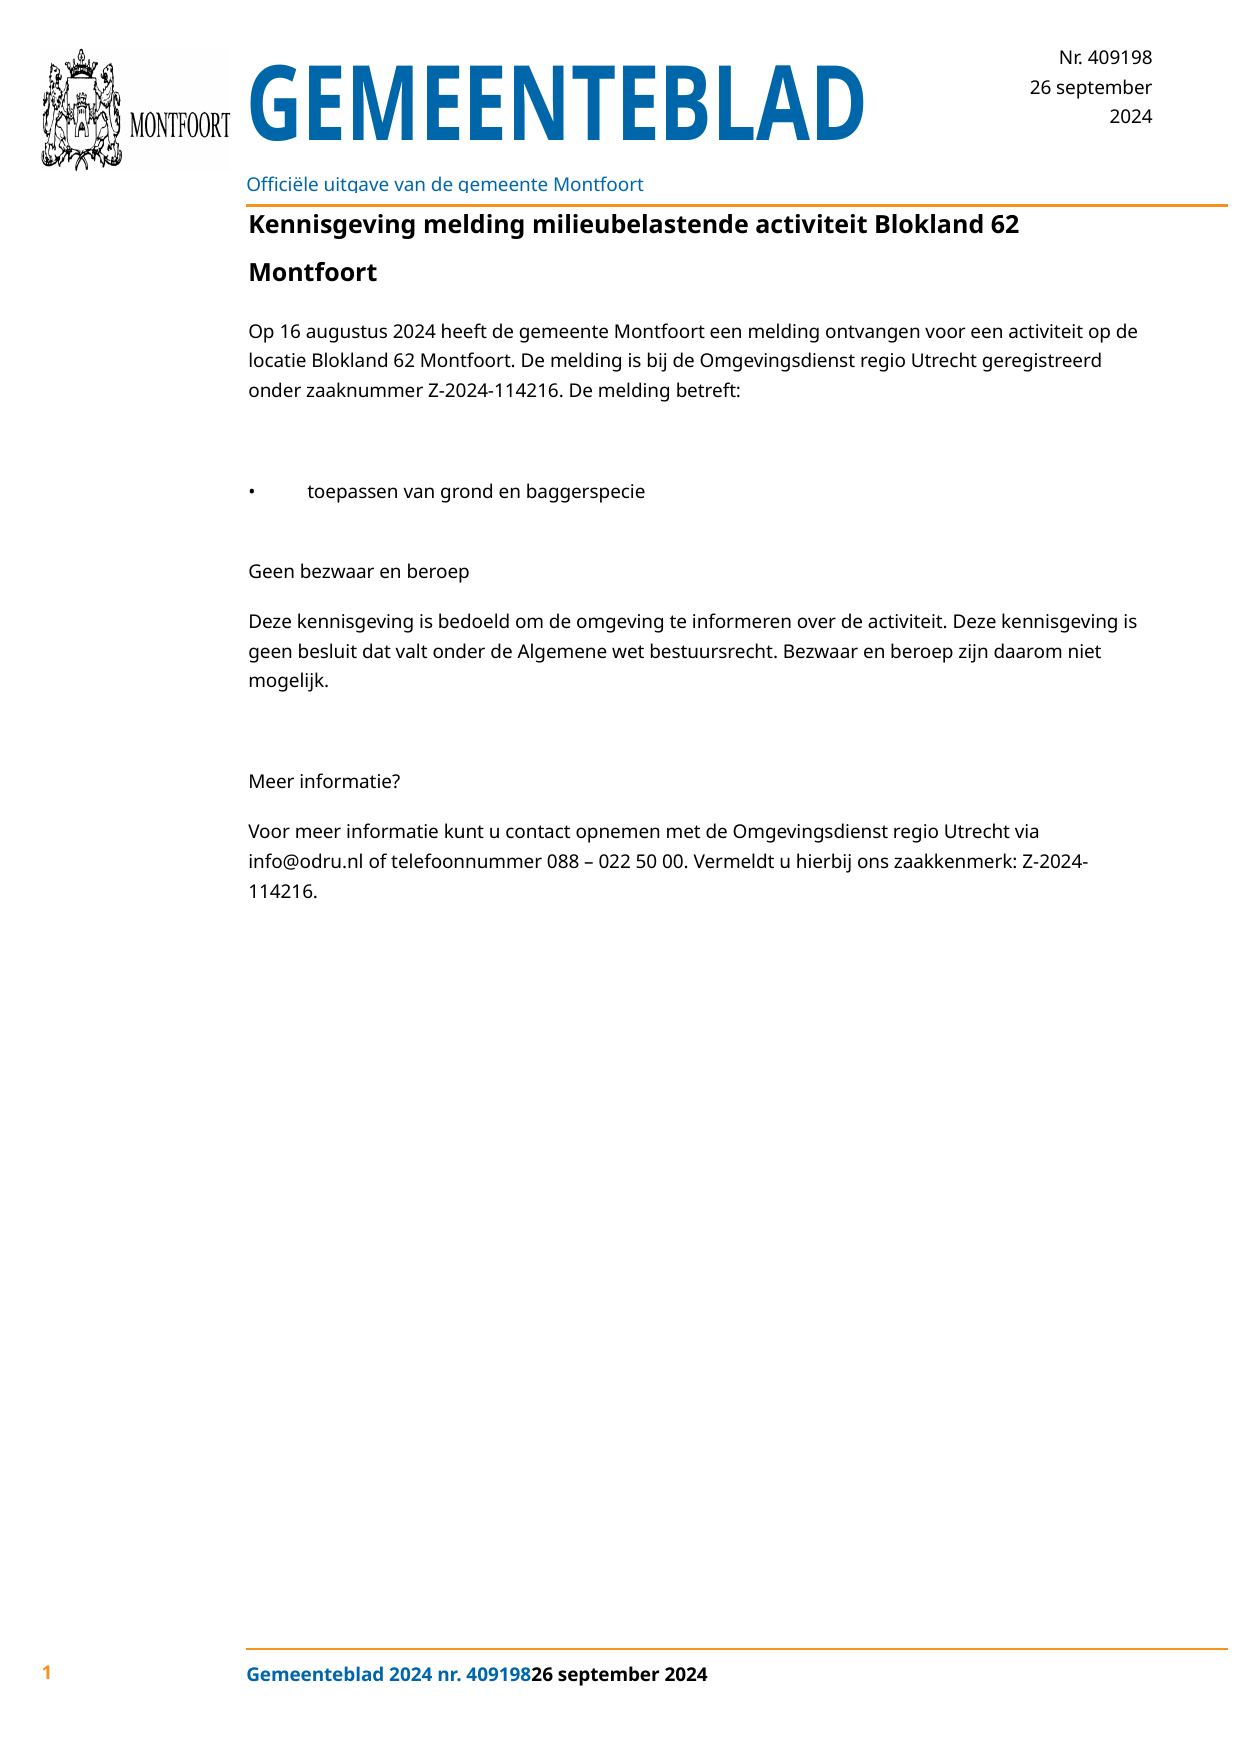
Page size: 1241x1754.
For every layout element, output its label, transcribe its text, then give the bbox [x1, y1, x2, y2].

list toepassen van grond en baggerspecie [248, 478, 1152, 504]
text Geen bezwaar en beroep [248, 558, 1152, 584]
text Voor meer informatie kunt u contact opnemen met de Omgevingsdienst regio Utrecht via info@odru.nl of telefoonnummer 088 – 022 50 00. Vermeldt u hierbij ons zaakkenmerk: Z-2024-114216. [248, 819, 1152, 904]
text Kennisgeving melding milieubelastende activiteit Blokland 62 Montfoort [248, 207, 1152, 288]
text Op 16 augustus 2024 heeft de gemeente Montfoort een melding ontvangen voor een activiteit op de locatie Blokland 62 Montfoort. De melding is bij de Omgevingsdienst regio Utrecht geregistreerd onder zaaknummer Z-2024-114216. De melding betreft: [248, 318, 1152, 403]
picture [41, 47, 231, 172]
text Deze kennisgeving is bedoeld om de omgeving te informeren over de activiteit. Deze kennisgeving is geen besluit dat valt onder de Algemene wet bestuursrecht. Bezwaar en beroep zijn daarom niet mogelijk. [248, 608, 1152, 693]
text Meer informatie? [248, 768, 1152, 794]
